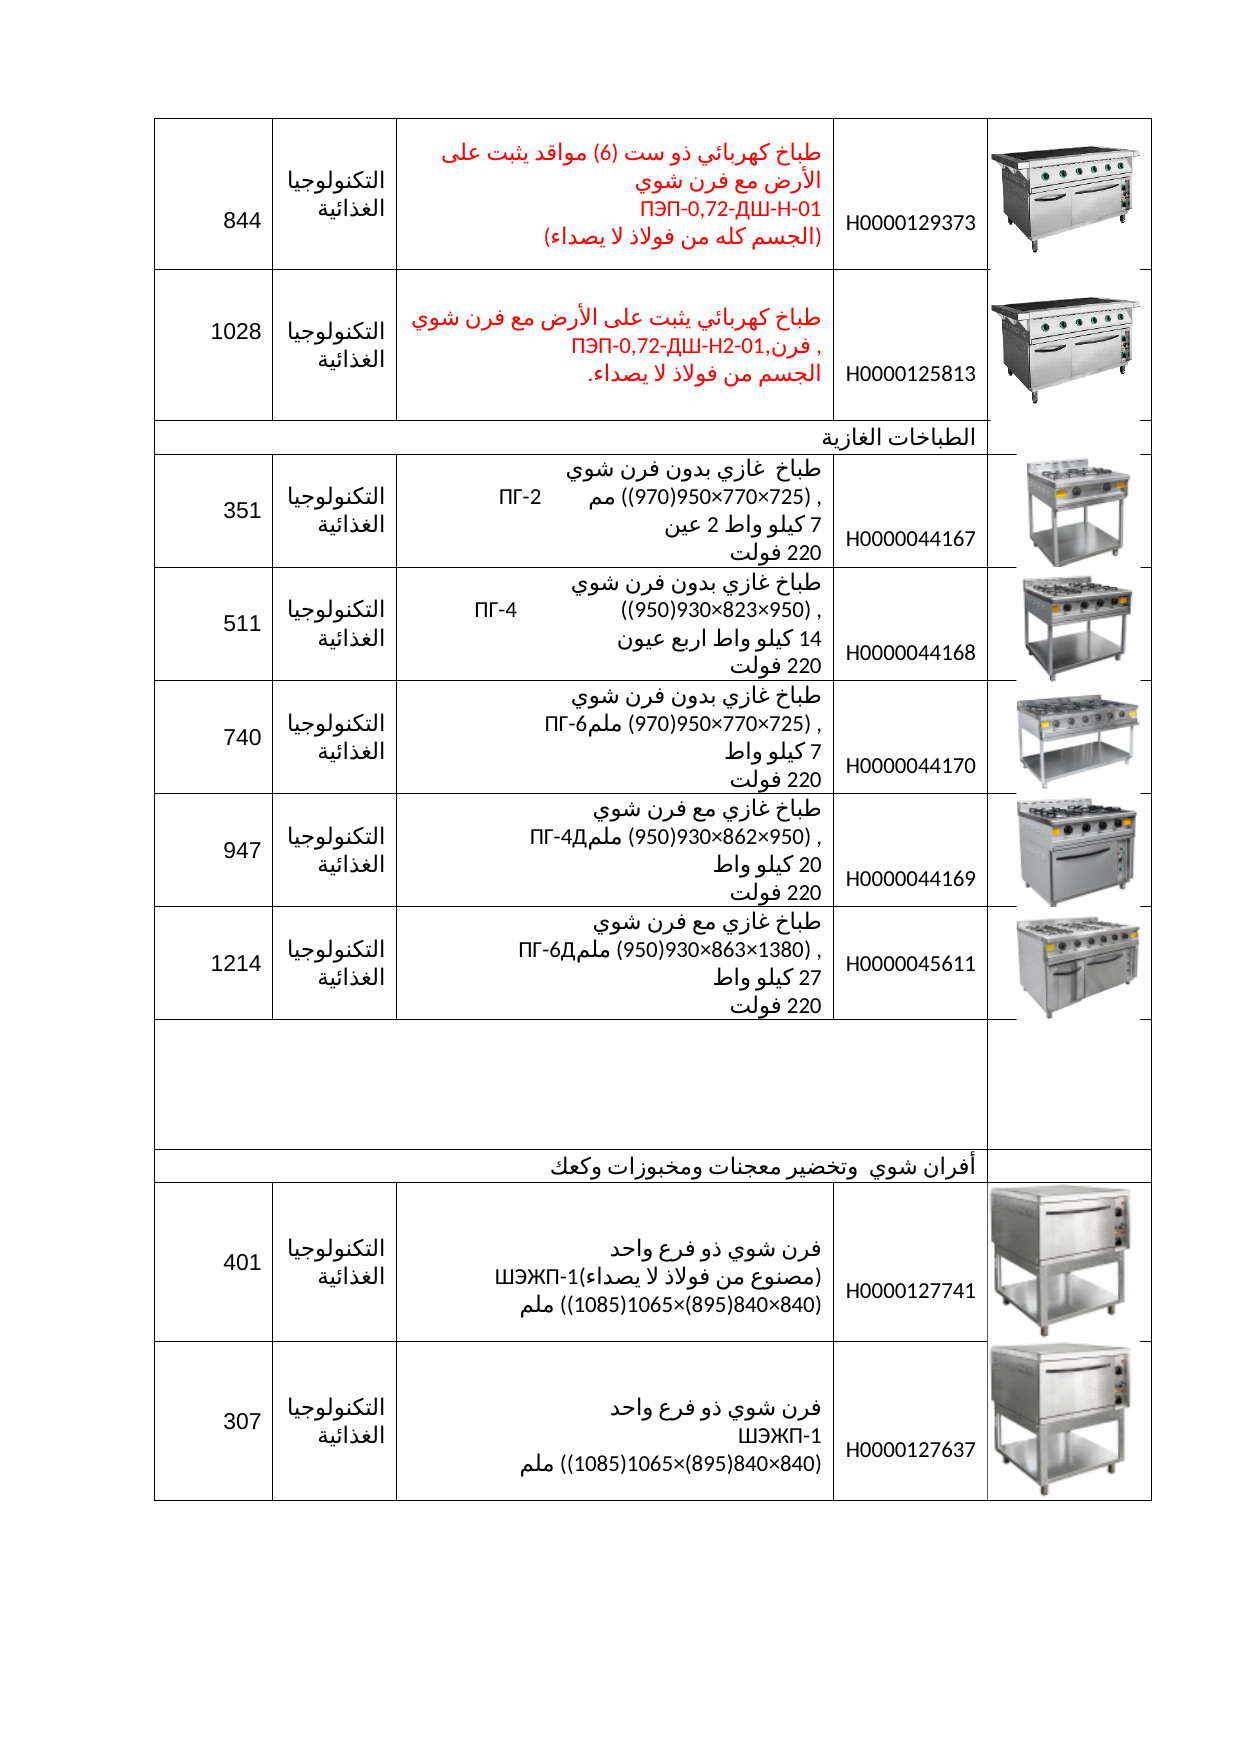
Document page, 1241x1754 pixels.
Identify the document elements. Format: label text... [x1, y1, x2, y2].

table_cell 511 [155, 568, 272, 680]
table_cell [1141, 568, 1151, 680]
table_cell فرن شوي ذو فرع واحد (مصنوع من فولاذ لا يصداء)ШЭЖП-1 (840×840(895)×1065(1085)) ملم [397, 1183, 833, 1341]
table_cell Н0000044170 [834, 681, 987, 793]
table_cell [1141, 455, 1151, 567]
table_cell طباخ غازي بدون فرن شوي , (725×770×950(970)) مم ПГ-2 7 كيلو واط 2 عين 220 فولت [397, 455, 833, 567]
table_cell طباخ غازي بدون فرن شوي , (950×823×930(950)) ПГ-4 14 كيلو واط اربع عيون 220 فولت [397, 568, 833, 680]
table_cell التكنولوجيا الغذائية [273, 455, 396, 567]
table_cell 1028 [155, 270, 272, 420]
table_cell 947 [155, 794, 272, 906]
table_cell التكنولوجيا الغذائية [273, 681, 396, 793]
table_cell 844 [155, 119, 272, 269]
table_cell التكنولوجيا الغذائية [273, 568, 396, 680]
table_cell التكنولوجيا الغذائية [273, 270, 396, 420]
table_cell [1141, 119, 1151, 269]
table_cell [988, 794, 1016, 906]
table_cell Н0000044168 [834, 568, 987, 680]
table_cell الطباخات الغازية [155, 421, 987, 453]
table_cell طباخ كهربائي ذو ست (6) مواقد يثبت على الأرض مع فرن شوي ПЭП-0,72-ДШ-Н-01 (الجسم كله من فولاذ لا يصداء) [397, 119, 833, 269]
table_cell Н0000125813 [834, 270, 987, 420]
table_cell Н0000127741 [834, 1183, 987, 1341]
table_cell التكنولوجيا الغذائية [273, 907, 396, 1019]
table_cell التكنولوجيا الغذائية [273, 794, 396, 906]
table_cell طباخ كهربائي يثبت على الأرض مع فرن شوي , فرن,ПЭП-0,72-ДШ-Н2-01 الجسم من فولاذ لا يصداء. [397, 270, 833, 420]
table_cell التكنولوجيا الغذائية [273, 119, 396, 269]
table_cell [988, 1150, 1151, 1182]
table_cell Н0000044167 [834, 455, 987, 567]
table_cell [1141, 1342, 1151, 1500]
table_cell 740 [155, 681, 272, 793]
table_cell [988, 568, 1016, 680]
table_cell Н0000127637 [834, 1342, 987, 1500]
table_cell [155, 1020, 987, 1149]
table_cell فرن شوي ذو فرع واحد ШЭЖП-1 (840×840(895)×1065(1085)) ملم [397, 1342, 833, 1500]
table_cell [988, 421, 1151, 453]
table_cell التكنولوجيا الغذائية [273, 1183, 396, 1341]
table_cell طباخ غازي مع فرن شوي , (950×862×930(950) ملمПГ-4Д 20 كيلو واط 220 فولت [397, 794, 833, 906]
table_cell 351 [155, 455, 272, 567]
table_cell 307 [155, 1342, 272, 1500]
table_cell [988, 907, 1016, 1019]
table_cell [1141, 270, 1151, 420]
table_cell [1141, 794, 1151, 906]
table_cell [1141, 681, 1151, 793]
table_cell [988, 455, 1016, 567]
table_cell 1214 [155, 907, 272, 1019]
table_cell أفران شوي وتخضير معجنات ومخبوزات وكعك [155, 1150, 987, 1182]
table_cell Н0000045611 [834, 907, 987, 1019]
table_cell Н0000129373 [834, 119, 987, 269]
table_cell [1141, 907, 1151, 1019]
table_cell [988, 681, 1016, 793]
table_cell 401 [155, 1183, 272, 1341]
table_cell [1141, 1183, 1151, 1341]
table_cell طباخ غازي مع فرن شوي , (1380×863×930(950) ملمПГ-6Д 27 كيلو واط 220 فولت [397, 907, 833, 1019]
table_cell [988, 1020, 1151, 1149]
table_cell التكنولوجيا الغذائية [273, 1342, 396, 1500]
table_cell طباخ غازي بدون فرن شوي , (725×770×950(970) ملمПГ-6 7 كيلو واط 220 فولت [397, 681, 833, 793]
table_cell Н0000044169 [834, 794, 987, 906]
